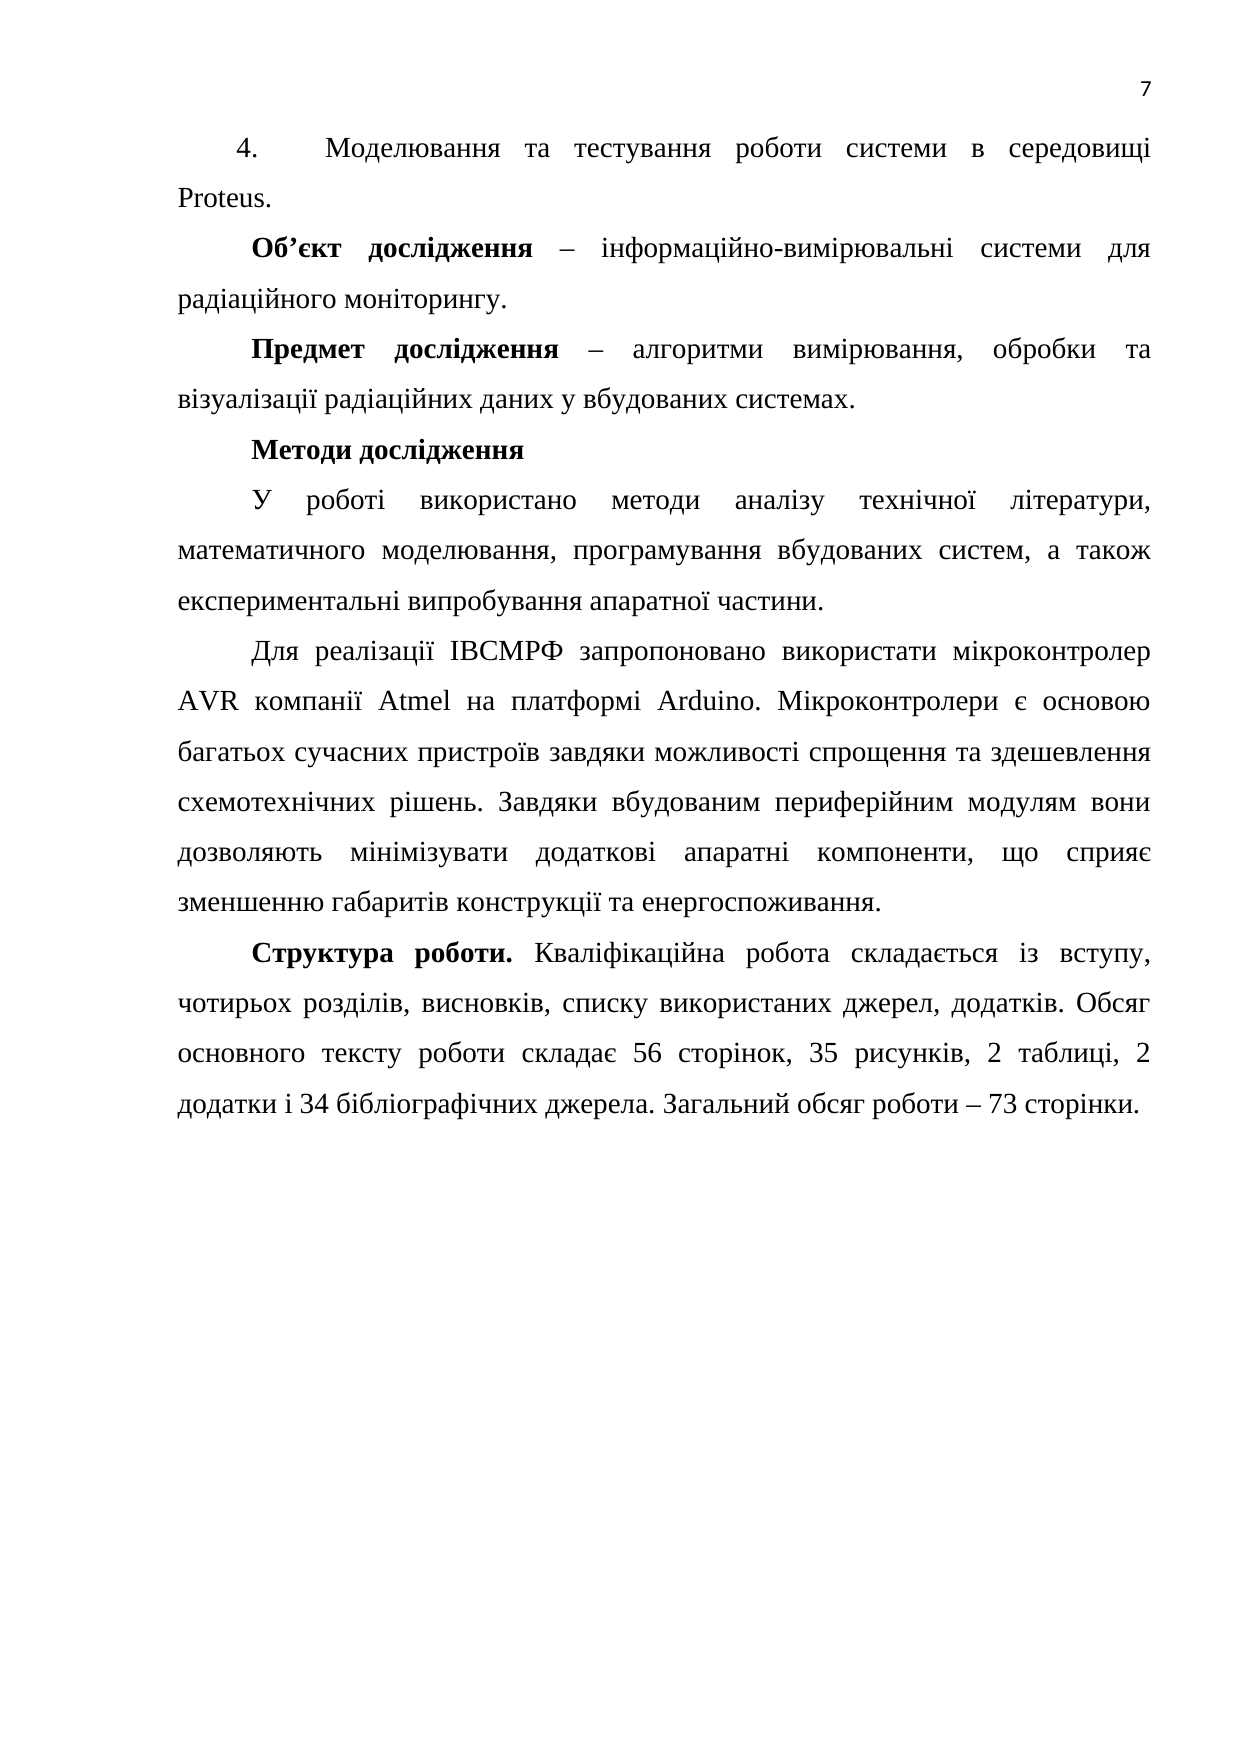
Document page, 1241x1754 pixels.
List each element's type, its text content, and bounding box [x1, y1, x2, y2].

text У роботі використано методи аналізу технічної літератури, математичного моделювання, програмування вбудованих систем, а також експериментальні випробування апаратної частини. [177, 482, 1152, 616]
text Предмет дослідження – алгоритми вимірювання, обробки та візуалізації радіаційних даних у вбудованих системах. [177, 331, 1152, 415]
text Методи дослідження [177, 432, 1152, 465]
list Моделювання та тестування роботи системи в середовищі Proteus. [177, 130, 1152, 214]
text Об’єкт дослідження – інформаційно-вимірювальні системи для радіаційного моніторингу. [177, 231, 1152, 314]
text Структура роботи. Кваліфікаційна робота складається із вступу, чотирьох розділів, висновків, списку використаних джерел, додатків. Обсяг основного тексту роботи складає 56 сторінок, 35 рисунків, 2 таблиці, 2 додатки і 34 бібліографічних джерела. Загальний обсяг роботи – 73 сторінки. [177, 935, 1152, 1119]
text Для реалізації ІВСМРФ запропоновано використати мікроконтролер AVR компанії Atmel на платформі Arduino. Мікроконтролери є основою багатьох сучасних пристроїв завдяки можливості спрощення та здешевлення схемотехнічних рішень. Завдяки вбудованим периферійним модулям вони дозволяють мінімізувати додаткові апаратні компоненти, що сприяє зменшенню габаритів конструкції та енергоспоживання. [177, 633, 1152, 918]
